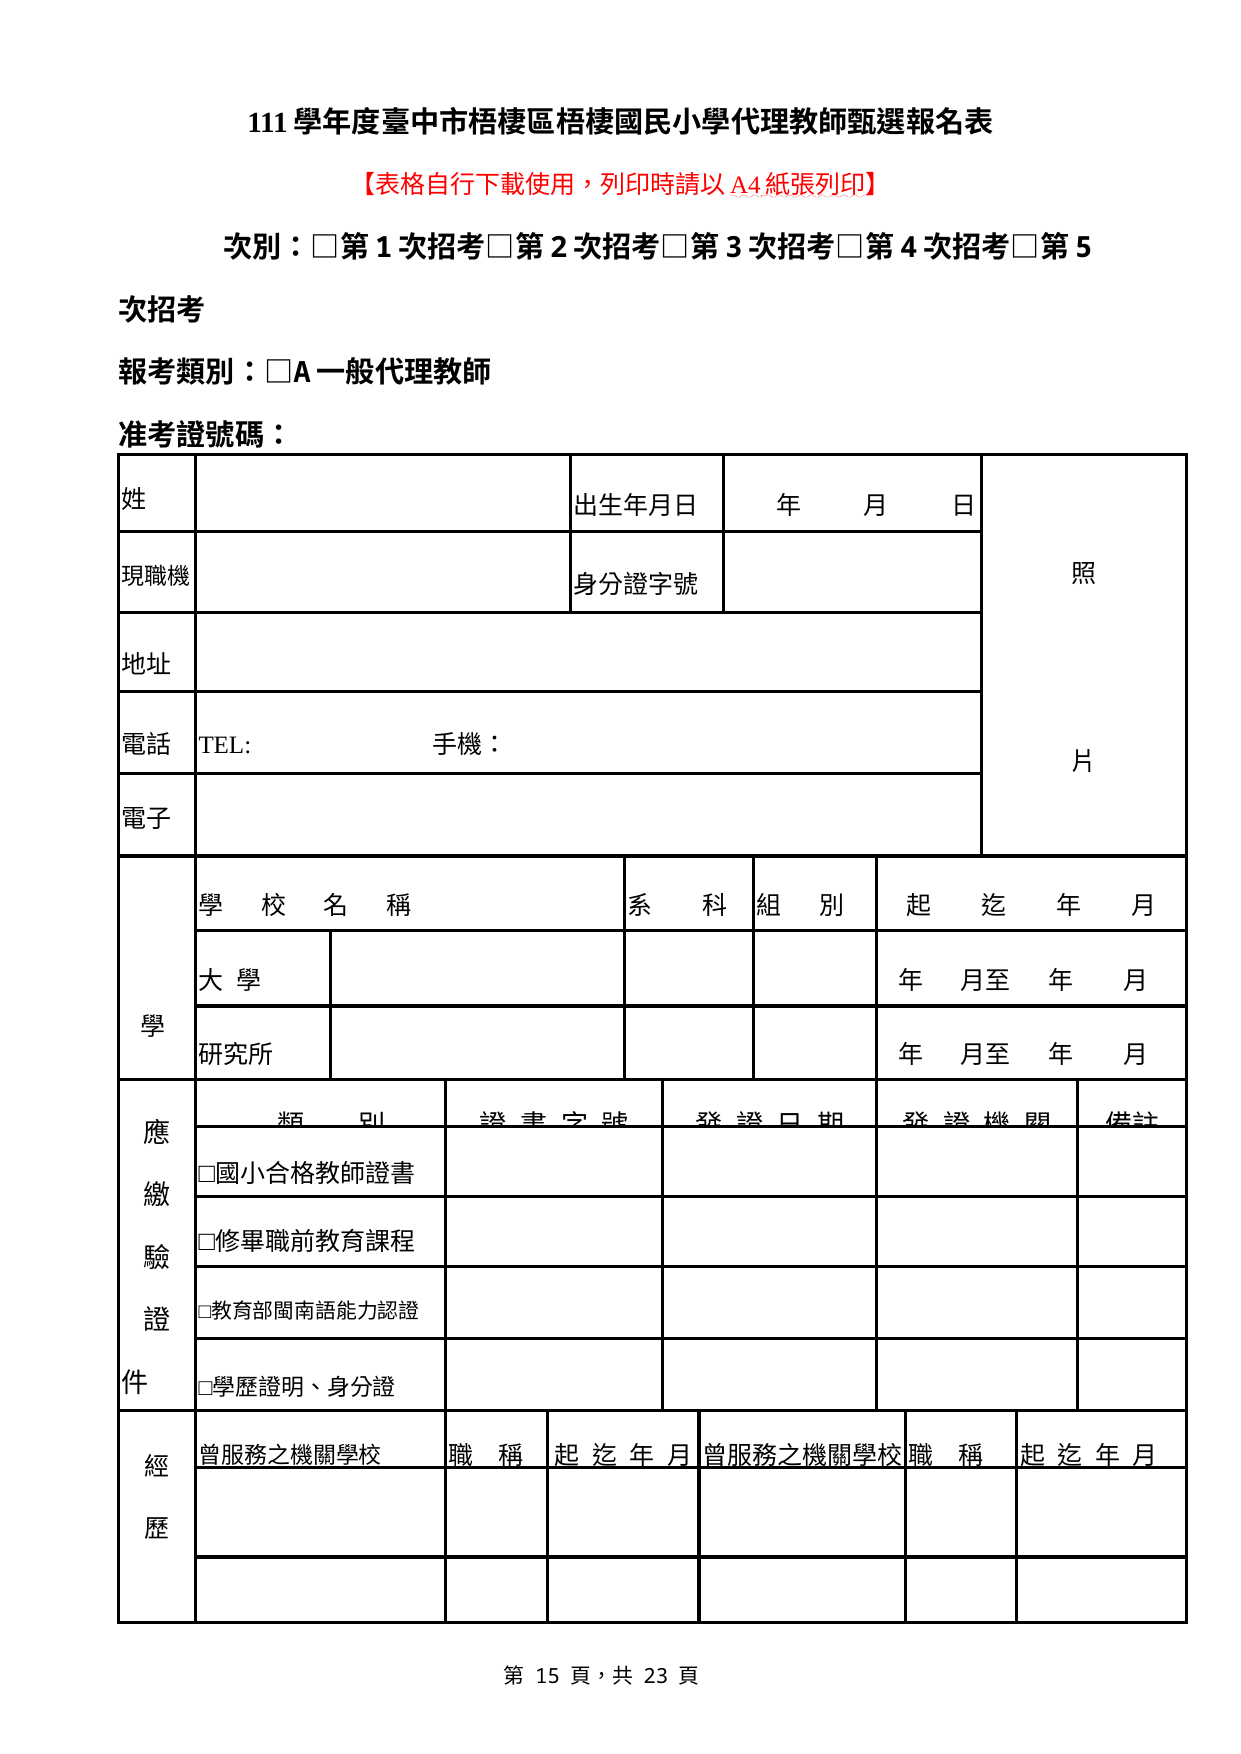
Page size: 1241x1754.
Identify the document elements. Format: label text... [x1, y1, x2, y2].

table_cell [447, 1128, 661, 1195]
table_cell 職 稱 [907, 1412, 1015, 1466]
table_cell [725, 533, 980, 611]
table_cell 地址 [120, 614, 194, 690]
table_cell 起 迄 年 月 [1018, 1412, 1185, 1466]
table_header 年 月 日 [725, 456, 980, 530]
table_cell [1079, 1268, 1185, 1337]
table_cell 備註 [1079, 1081, 1185, 1124]
table_cell [1079, 1198, 1185, 1265]
table_cell [626, 1008, 752, 1078]
table_cell [755, 1008, 875, 1078]
table_cell □修畢職前教育課程 證明。 [197, 1198, 444, 1265]
table_header 出生年月日 [572, 456, 722, 530]
table_cell 曾服務之機關學校 [701, 1412, 904, 1466]
table_cell [197, 533, 569, 611]
table_cell [907, 1469, 1015, 1555]
table_cell 學 歷 [120, 858, 194, 1078]
table_cell 研究所 [197, 1008, 329, 1078]
table_cell [626, 932, 752, 1004]
table_cell [878, 1198, 1076, 1265]
table_cell 發 證 日 期 [664, 1081, 875, 1124]
table_cell 身分證字號 [572, 533, 722, 611]
table_cell 年 月至 年 月 [878, 932, 1185, 1004]
table_cell □國小合格教師證書 [197, 1128, 444, 1195]
table_cell [701, 1469, 904, 1555]
table_cell 電話 [120, 693, 194, 772]
table_cell [664, 1128, 875, 1195]
table_cell [549, 1559, 697, 1621]
table_cell [1079, 1340, 1185, 1409]
table_cell [197, 1559, 444, 1621]
table_cell [664, 1340, 875, 1409]
text 【表格自行下載使用，列印時請以A4紙張列印】 [118, 141, 1122, 203]
text 次別：□第1次招考□第2次招考□第3次招考□第4次招考□第5次招考 [118, 203, 1122, 328]
table_cell 起 迄 年 月 [878, 858, 1185, 929]
table_cell 組 別 [755, 858, 875, 929]
table_cell □學歷證明、身分證 [197, 1340, 444, 1409]
table_cell [447, 1198, 661, 1265]
table_cell [549, 1469, 697, 1555]
table_cell [332, 1008, 623, 1078]
table_cell [1018, 1469, 1185, 1555]
text 准考證號碼： [118, 391, 1122, 453]
table_cell TEL: 手機： [197, 693, 980, 772]
table_cell 職 稱 [447, 1412, 546, 1466]
table_cell 起 迄 年 月 [549, 1412, 697, 1466]
table_cell [447, 1340, 661, 1409]
table_cell [907, 1559, 1015, 1621]
table_header 姓 名 [120, 456, 194, 530]
table_cell 大 學 [197, 932, 329, 1004]
table_cell [664, 1268, 875, 1337]
table_cell [447, 1469, 546, 1555]
text 報考類別：□A一般代理教師 [118, 328, 1122, 391]
table_cell [664, 1198, 875, 1265]
table_cell [878, 1128, 1076, 1195]
table_cell 現職機關學校 [120, 533, 194, 611]
table_cell [197, 775, 980, 854]
table_cell 系 科 [626, 858, 752, 929]
table_cell 年 月至 年 月 [878, 1008, 1185, 1078]
table_cell 曾服務之機關學校 [197, 1412, 444, 1466]
table_header 照 片 [983, 456, 1185, 854]
table_cell [332, 932, 623, 1004]
table_cell 證 書 字 號 [447, 1081, 661, 1124]
table_cell 電子郵件 [120, 775, 194, 854]
table_cell [1018, 1559, 1185, 1621]
text 111學年度臺中市梧棲區梧棲國民小學代理教師甄選報名表 [118, 78, 1122, 141]
table_cell 經 歷 [120, 1412, 194, 1621]
table_cell [878, 1268, 1076, 1337]
table_cell [197, 614, 980, 690]
table_cell [755, 932, 875, 1004]
table_cell 應 繳 驗 證 件 [120, 1081, 194, 1409]
table_cell 類 別 [197, 1081, 444, 1124]
table_cell [197, 1469, 444, 1555]
table_cell [878, 1340, 1076, 1409]
table_cell 學 校 名 稱 [197, 858, 623, 929]
table_cell □教育部閩南語能力認證 證書 [197, 1268, 444, 1337]
table_cell [1079, 1128, 1185, 1195]
table_cell 發 證 機 關 [878, 1081, 1076, 1124]
table_cell [447, 1268, 661, 1337]
table_cell [447, 1559, 546, 1621]
table_header [197, 456, 569, 530]
table_cell [701, 1559, 904, 1621]
